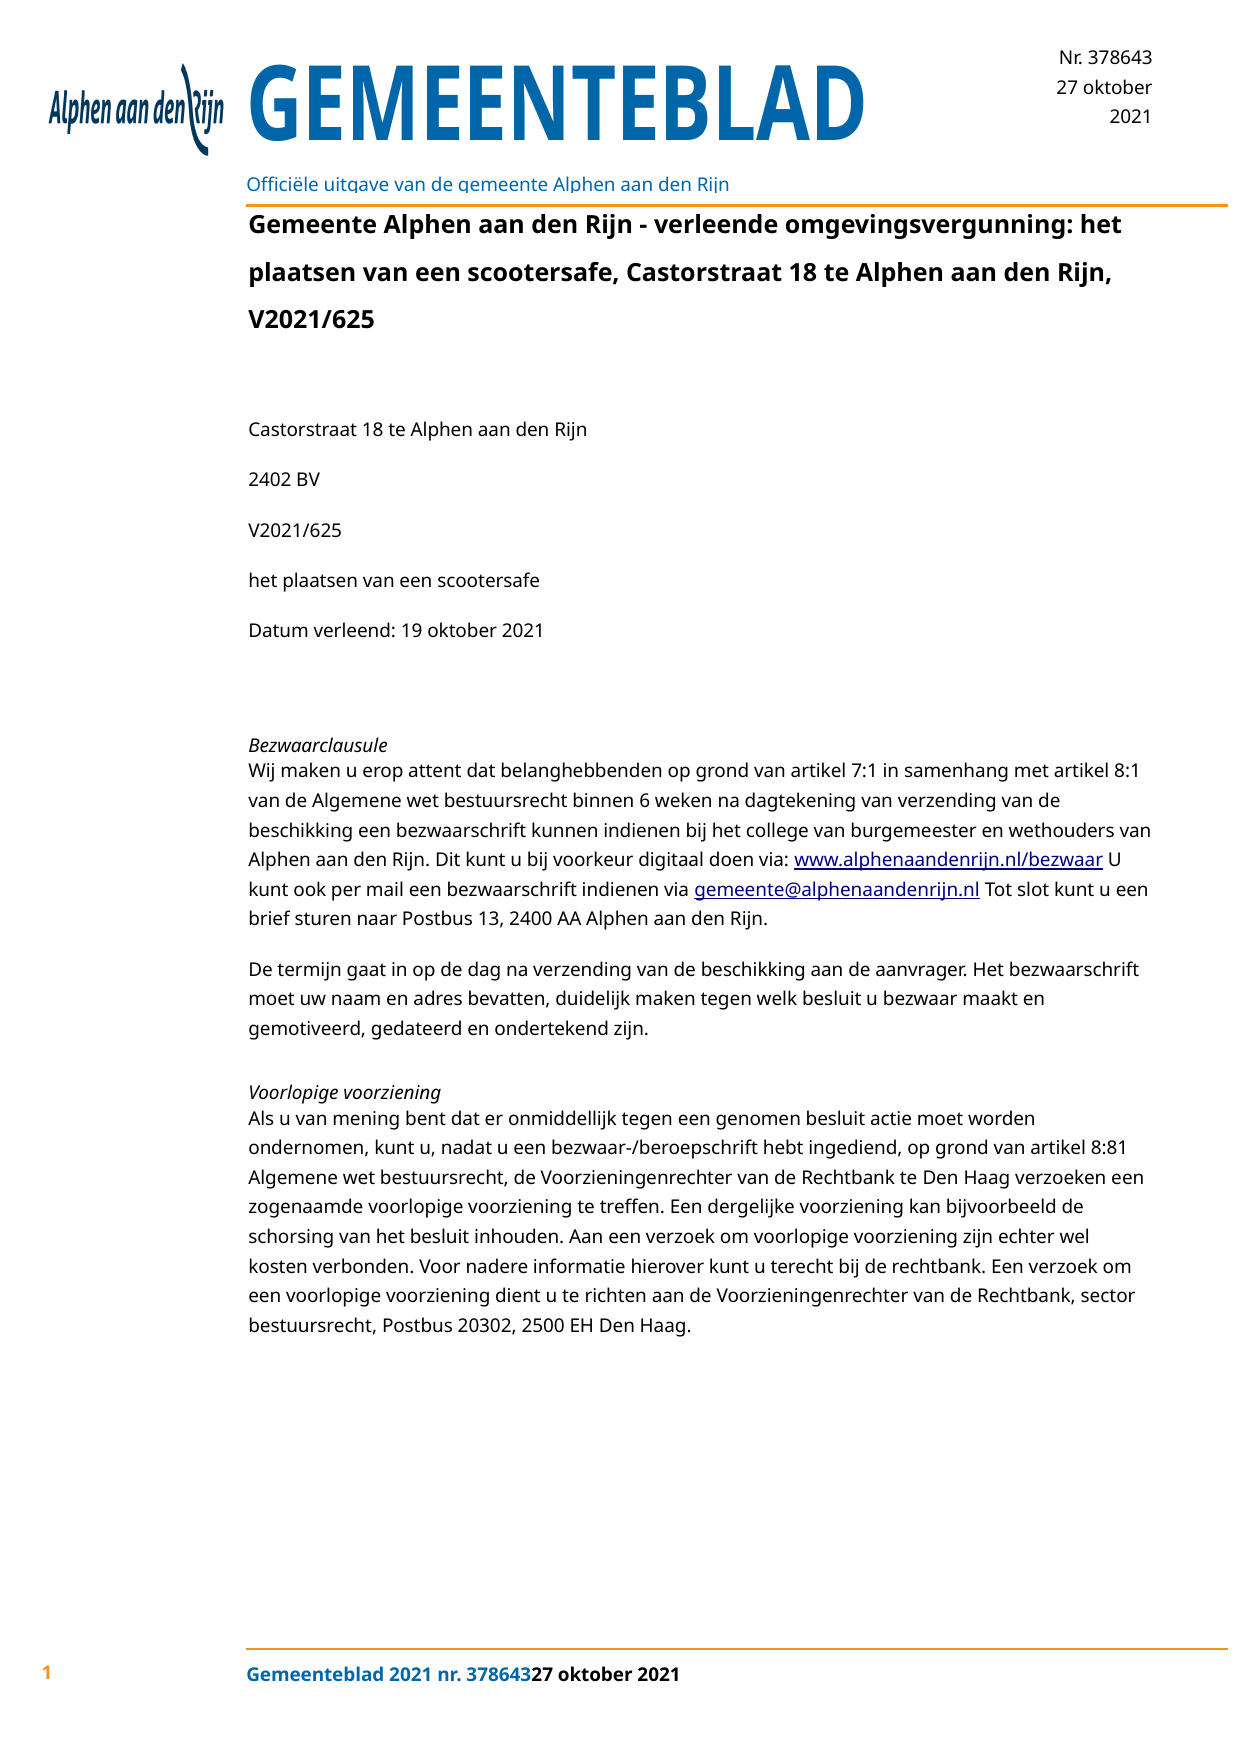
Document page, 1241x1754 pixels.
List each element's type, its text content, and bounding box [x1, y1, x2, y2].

text V2021/625 [248, 517, 1152, 542]
text Als u van mening bent dat er onmiddellijk tegen een genomen besluit actie moet worden ondernomen, kunt u, nadat u een bezwaar-/beroepschrift hebt ingediend, op grond van artikel 8:81 Algemene wet bestuursrecht, de Voorzieningenrechter van de Rechtbank te Den Haag verzoeken een zogenaamde voorlopige voorziening te treffen. Een dergelijke voorziening kan bijvoorbeeld de schorsing van het besluit inhouden. Aan een verzoek om voorlopige voorziening zijn echter wel kosten verbonden. Voor nadere informatie hierover kunt u terecht bij de rechtbank. Een verzoek om een voorlopige voorziening dient u te richten aan de Voorzieningenrechter van de Rechtbank, sector bestuursrecht, Postbus 20302, 2500 EH Den Haag. [248, 1105, 1152, 1338]
text Gemeente Alphen aan den Rijn - verleende omgevingsvergunning: het plaatsen van een scootersafe, Castorstraat 18 te Alphen aan den Rijn, V2021/625 [248, 207, 1152, 336]
text De termijn gaat in op de dag na verzending van de beschikking aan de aanvrager. Het bezwaarschrift moet uw naam en adres bevatten, duidelijk maken tegen welk besluit u bezwaar maakt en gemotiveerd, gedateerd en ondertekend zijn. [248, 956, 1152, 1041]
text 2402 BV [248, 466, 1152, 492]
text Voorlopige voorziening [248, 1079, 1152, 1105]
text Wij maken u erop attent dat belanghebbenden op grond van artikel 7:1 in samenhang met artikel 8:1 van de Algemene wet bestuursrecht binnen 6 weken na dagtekening van verzending van de beschikking een bezwaarschrift kunnen indienen bij het college van burgemeester en wethouders van Alphen aan den Rijn. Dit kunt u bij voorkeur digitaal doen via: www.alphenaandenrijn.nl/bezwaar U kunt ook per mail een bezwaarschrift indienen via gemeente@alphenaandenrijn.nl Tot slot kunt u een brief sturen naar Postbus 13, 2400 AA Alphen aan den Rijn. [248, 758, 1152, 931]
text Datum verleend: 19 oktober 2021 [248, 618, 1152, 643]
text Bezwaarclausule [248, 732, 1152, 758]
text Castorstraat 18 te Alphen aan den Rijn [248, 416, 1152, 442]
picture [41, 47, 231, 172]
text het plaatsen van een scootersafe [248, 567, 1152, 593]
